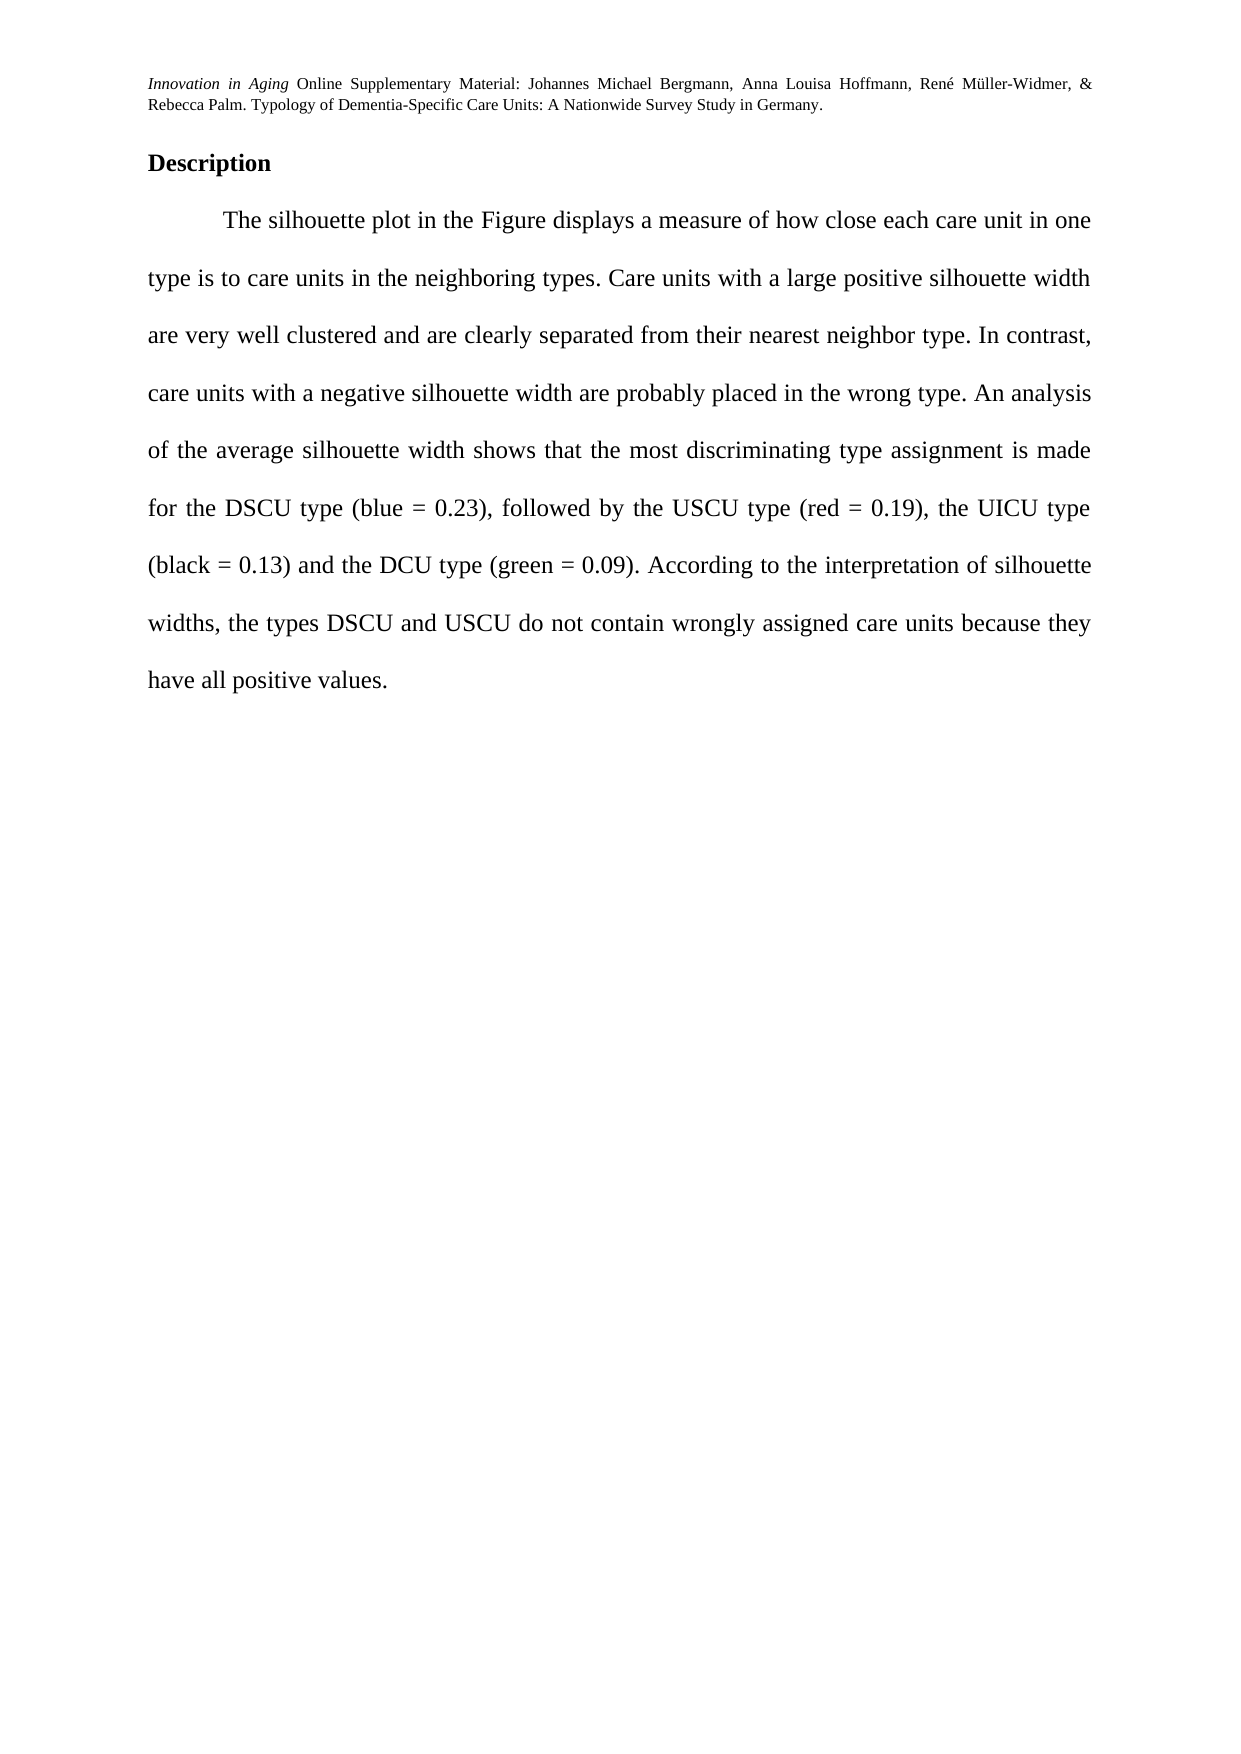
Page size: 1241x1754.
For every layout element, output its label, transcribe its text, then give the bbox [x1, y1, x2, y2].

text Description [148, 148, 1093, 176]
text The silhouette plot in the Figure displays a measure of how close each care unit in one type is to care units in the neighboring types. Care units with a large positive silhouette width are very well clustered and are clearly separated from their nearest neighbor type. In contrast, care units with a negative silhouette width are probably placed in the wrong type. An analysis of the average silhouette width shows that the most discriminating type assignment is made for the DSCU type (blue = 0.23), followed by the USCU type (red = 0.19), the UICU type (black = 0.13) and the DCU type (green = 0.09). According to the interpretation of silhouette widths, the types DSCU and USCU do not contain wrongly assigned care units because they have all positive values. [148, 205, 1093, 694]
